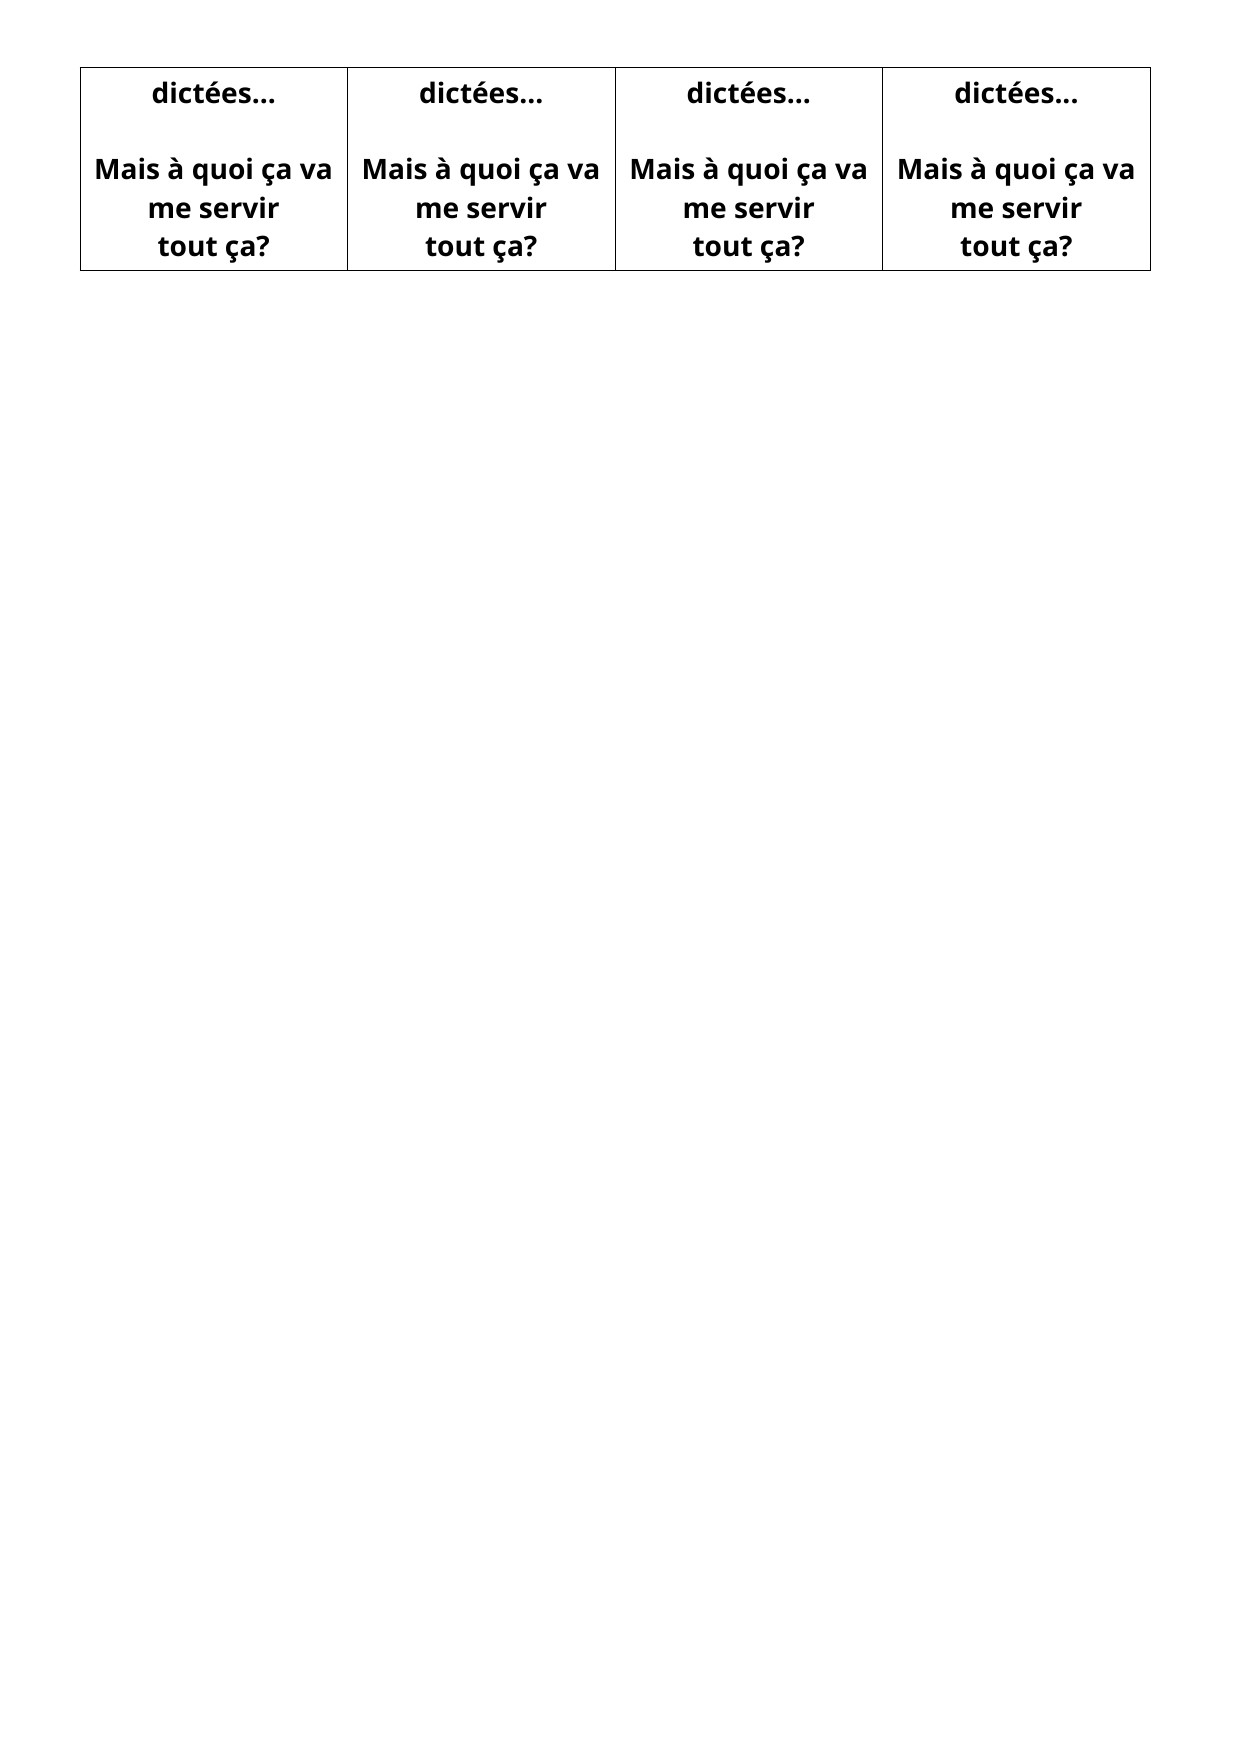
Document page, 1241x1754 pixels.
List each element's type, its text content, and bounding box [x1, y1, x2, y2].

table_cell dictées... Mais à quoi ça va me servir tout ça? [883, 68, 1150, 270]
table_cell dictées... Mais à quoi ça va me servir tout ça? [81, 68, 347, 270]
table_cell dictées... Mais à quoi ça va me servir tout ça? [348, 68, 615, 270]
table_cell dictées... Mais à quoi ça va me servir tout ça? [616, 68, 882, 270]
